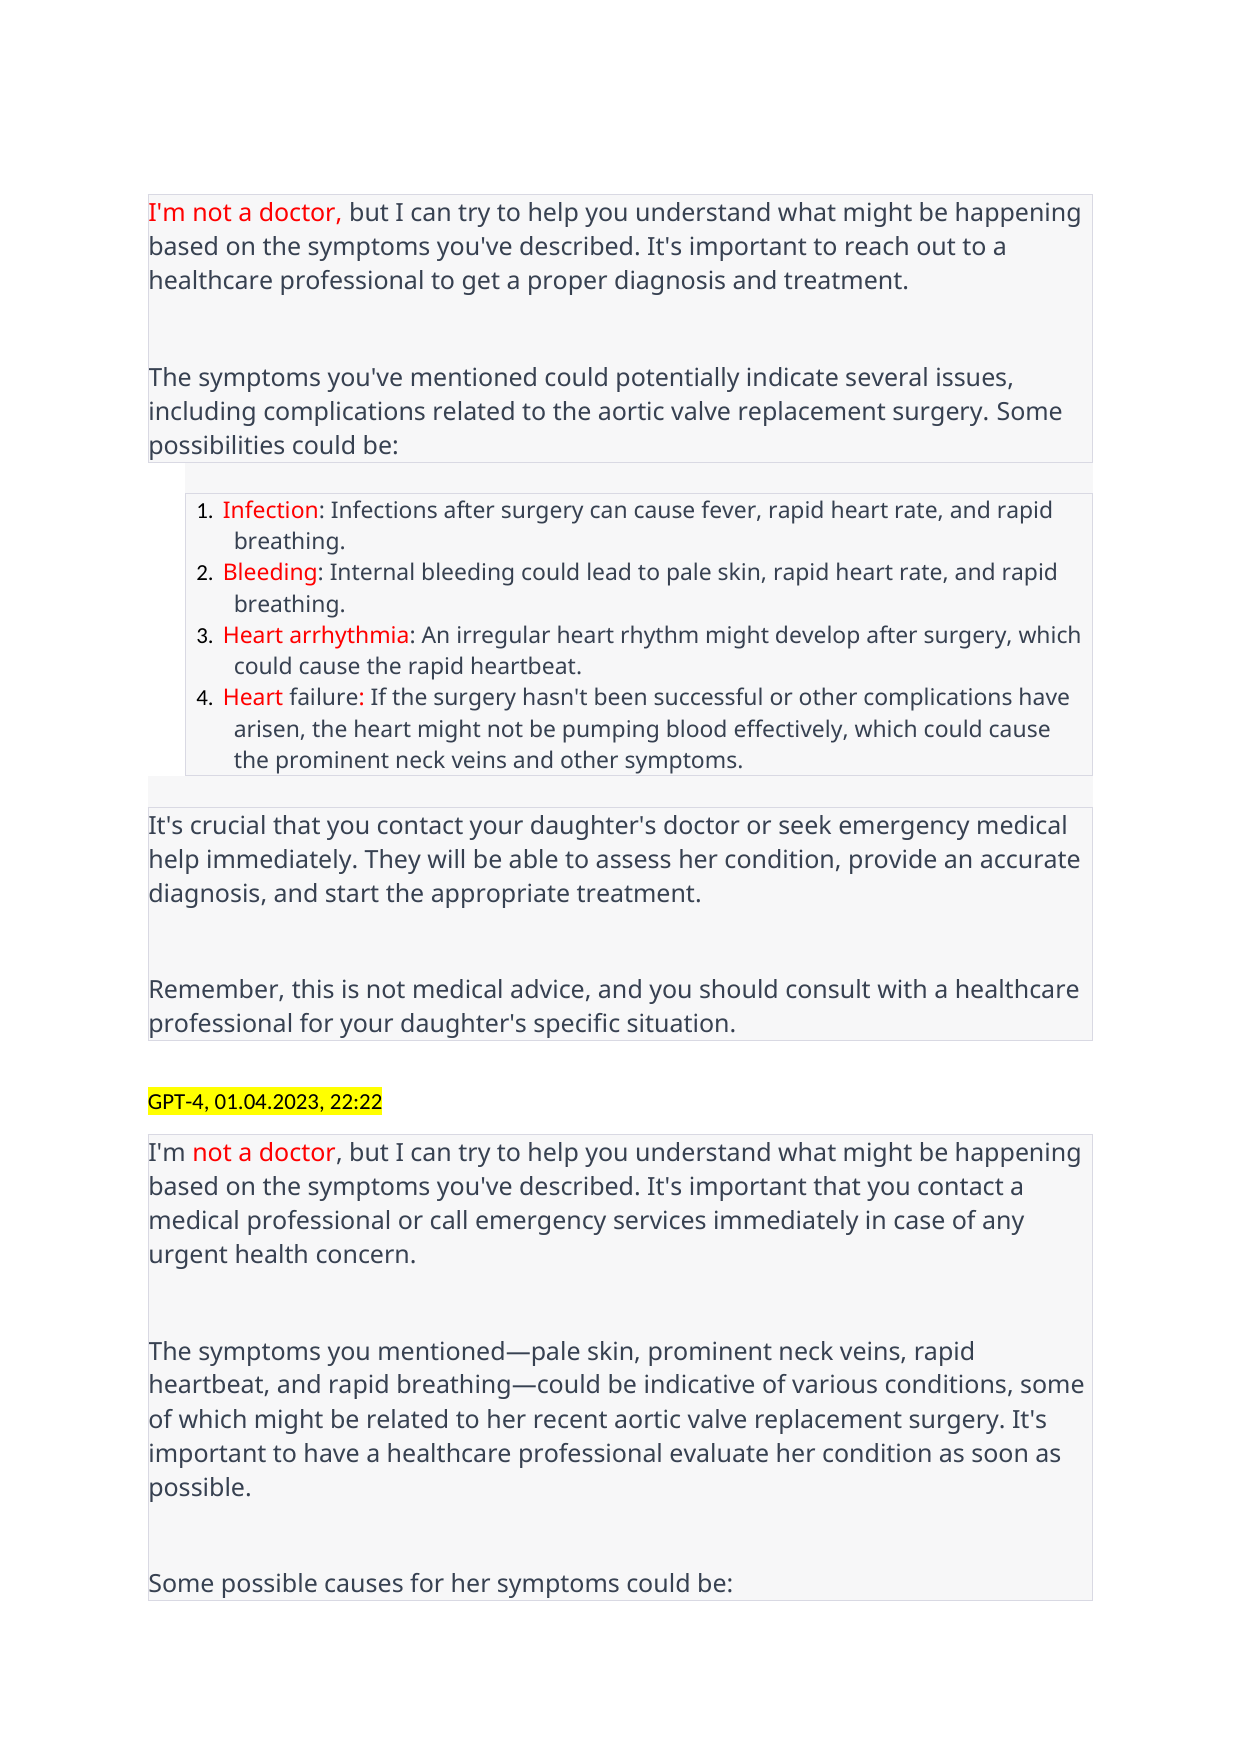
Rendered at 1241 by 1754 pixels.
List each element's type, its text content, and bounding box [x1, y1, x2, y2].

text GPT-4, 01.04.2023, 22:22 [148, 1087, 1093, 1115]
list Bleeding: Internal bleeding could lead to pale skin, rapid heart rate, and rapid breathing. [186, 556, 1092, 618]
text The symptoms you've mentioned could potentially indicate several issues, including complications related to the aortic valve replacement surgery. Some possibilities could be: [149, 359, 1092, 462]
list Infection: Infections after surgery can cause fever, rapid heart rate, and rapid breathing. [186, 494, 1092, 556]
list Heart arrhythmia: An irregular heart rhythm might develop after surgery, which could cause the rapid heartbeat. [186, 618, 1092, 681]
text I'm not a doctor, but I can try to help you understand what might be happening based on the symptoms you've described. It's important to reach out to a healthcare professional to get a proper diagnosis and treatment. [149, 195, 1092, 297]
list Heart failure: If the surgery hasn't been successful or other complications have arisen, the heart might not be pumping blood effectively, which could cause the prominent neck veins and other symptoms. [186, 681, 1092, 775]
text Remember, this is not medical advice, and you should consult with a healthcare professional for your daughter's specific situation. [149, 972, 1092, 1040]
text Some possible causes for her symptoms could be: [149, 1565, 1092, 1600]
text I'm not a doctor, but I can try to help you understand what might be happening based on the symptoms you've described. It's important that you contact a medical professional or call emergency services immediately in case of any urgent health concern. [149, 1135, 1092, 1271]
text It's crucial that you contact your daughter's doctor or seek emergency medical help immediately. They will be able to assess her condition, provide an accurate diagnosis, and start the appropriate treatment. [149, 808, 1092, 909]
text The symptoms you mentioned—pale skin, prominent neck veins, rapid heartbeat, and rapid breathing—could be indicative of various conditions, some of which might be related to her recent aortic valve replacement surgery. It's important to have a healthcare professional evaluate her condition as soon as possible. [149, 1333, 1092, 1503]
